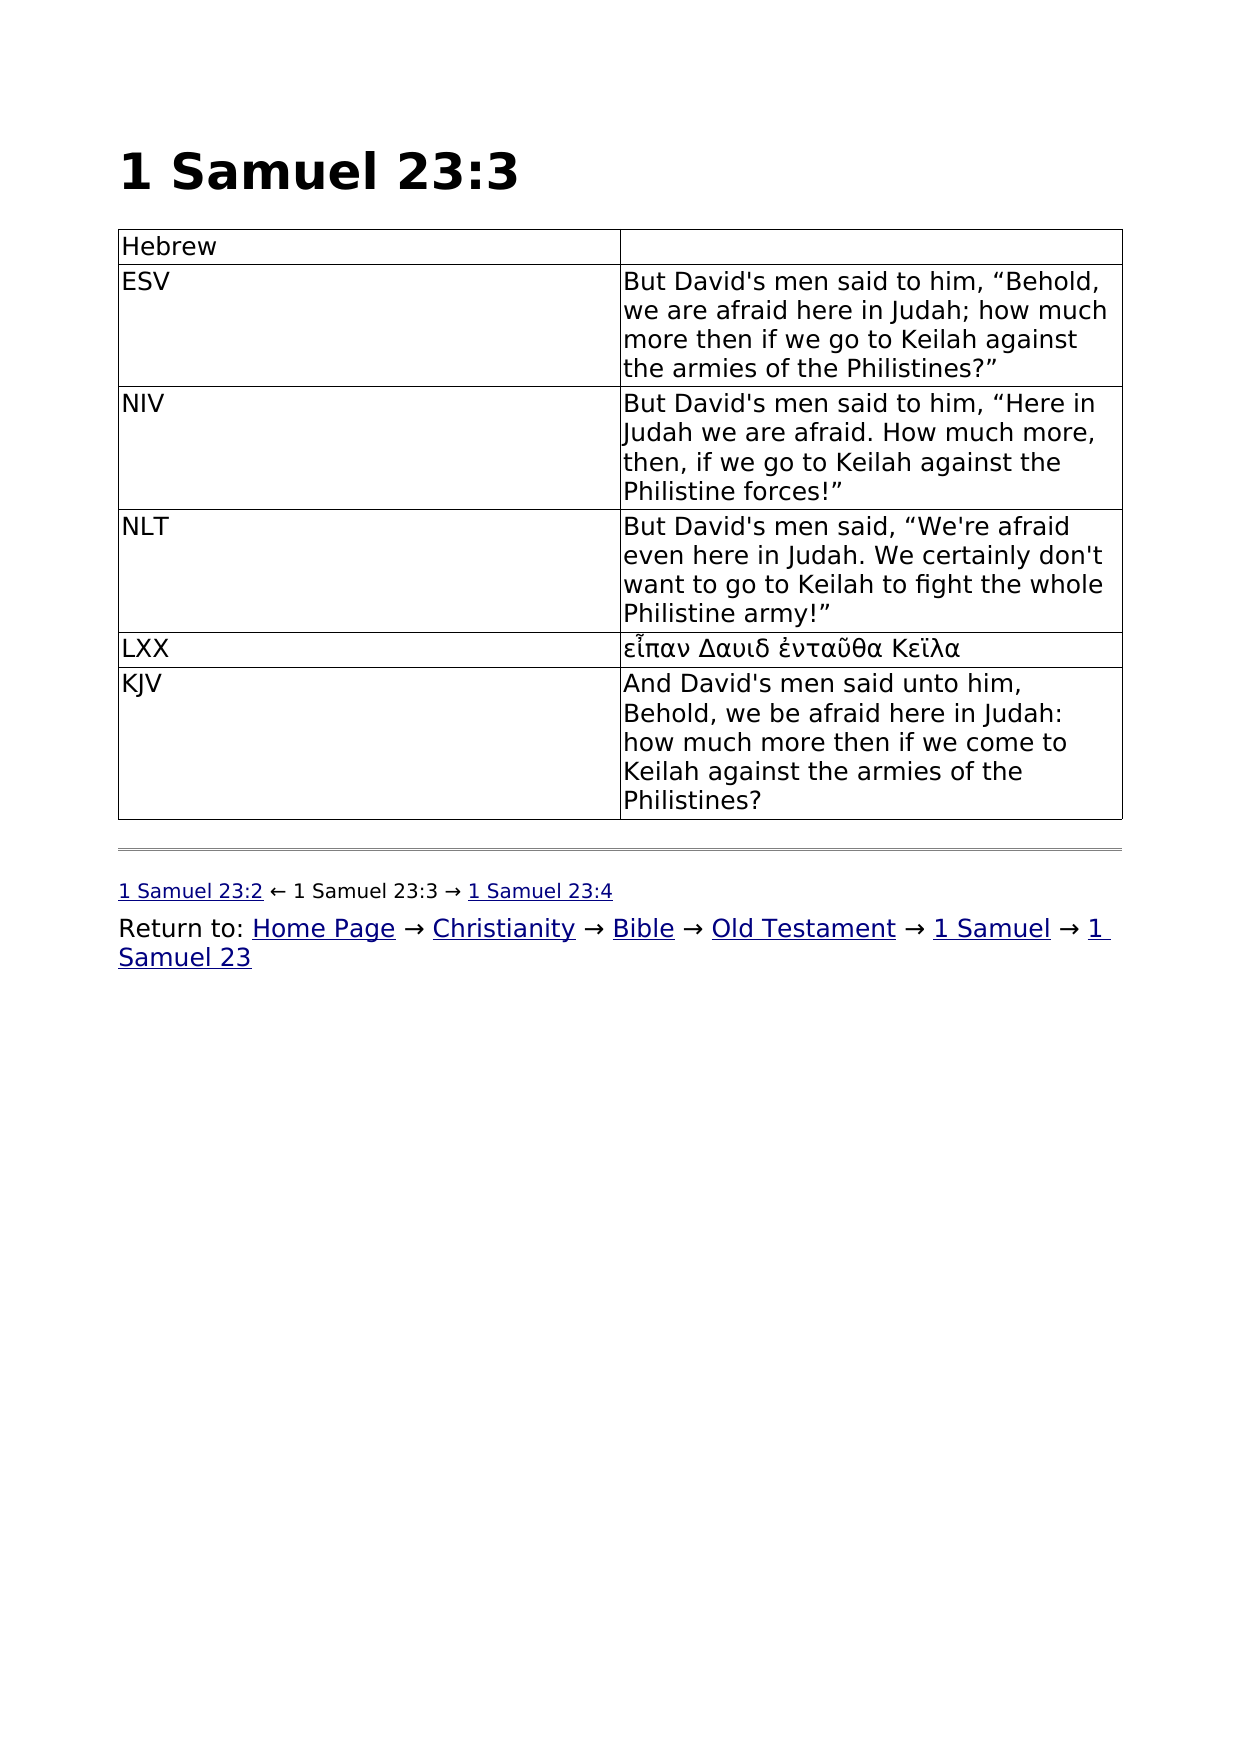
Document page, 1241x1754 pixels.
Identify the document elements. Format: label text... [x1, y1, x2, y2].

table_cell But David's men said to him, “Behold, we are afraid here in Judah; how much more then if we go to Keilah against the armies of the Philistines?” [621, 265, 1122, 386]
subtitle 1 Samuel 23:3 [118, 143, 1122, 201]
text Return to: Home Page → Christianity → Bible → Old Testament → 1 Samuel → 1 Samuel 23 [118, 914, 1122, 972]
table_header [621, 230, 1122, 264]
table_cell εἶπαν Δαυιδ ἐνταῦθα Κεϊλα [621, 633, 1122, 667]
table_cell But David's men said to him, “Here in Judah we are afraid. How much more, then, if we go to Keilah against the Philistine forces!” [621, 387, 1122, 509]
text 1 Samuel 23:2 ← 1 Samuel 23:3 → 1 Samuel 23:4 [118, 880, 1122, 914]
table_cell LXX [119, 633, 620, 667]
table_cell NLT [119, 510, 620, 632]
table_header Hebrew [119, 230, 620, 264]
table_cell But David's men said, “We're afraid even here in Judah. We certainly don't want to go to Keilah to fight the whole Philistine army!” [621, 510, 1122, 632]
table_cell NIV [119, 387, 620, 509]
table_cell KJV [119, 668, 620, 818]
table_cell ESV [119, 265, 620, 386]
table_cell And David's men said unto him, Behold, we be afraid here in Judah: how much more then if we come to Keilah against the armies of the Philistines? [621, 668, 1122, 818]
